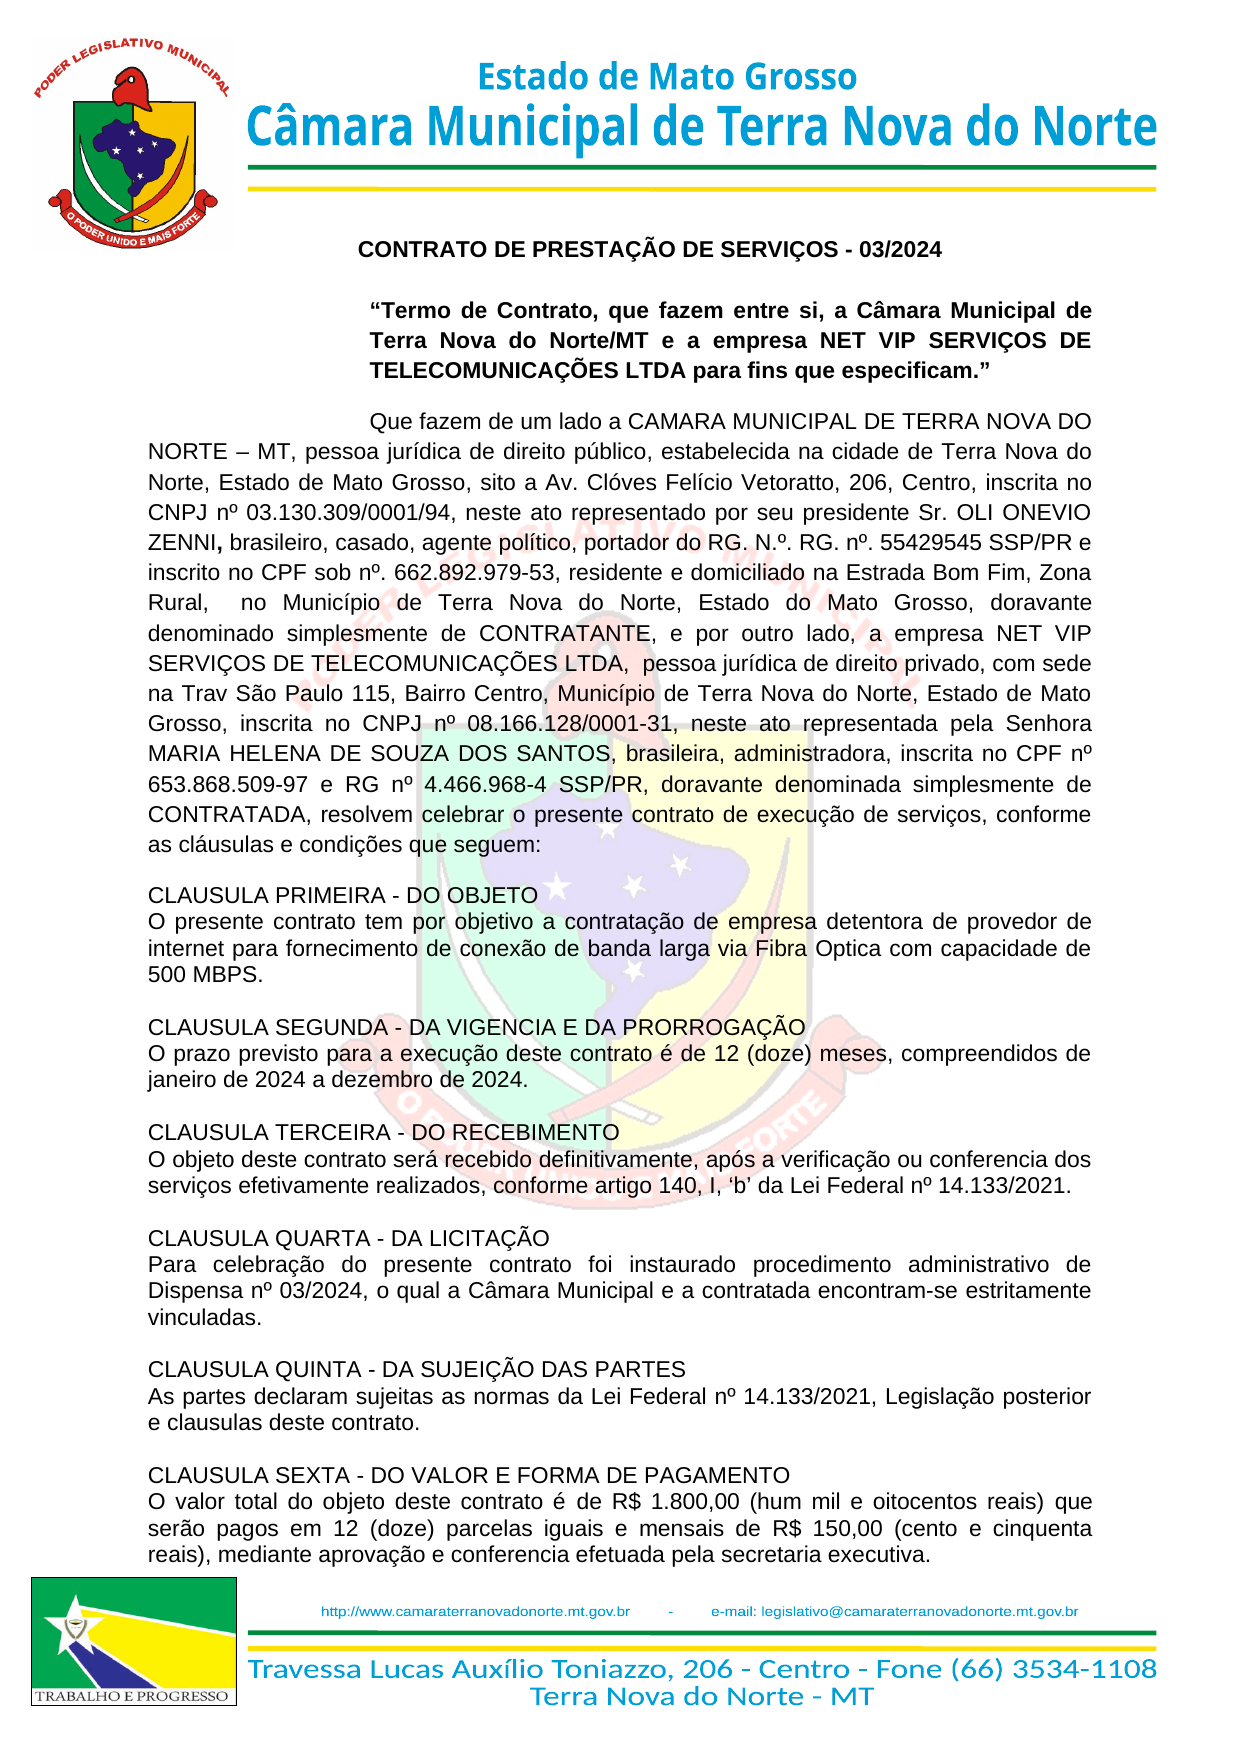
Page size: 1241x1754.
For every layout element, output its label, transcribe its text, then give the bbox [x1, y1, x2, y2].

text Para celebração do presente contrato foi instaurado procedimento administrativo de Dispensa nº 03/2024, o qual a Câmara Municipal e a contratada encontram-se estritamente vinculadas. [148, 1251, 1093, 1330]
text “Termo de Contrato, que fazem entre si, a Câmara Municipal de Terra Nova do Norte/MT e a empresa NET VIP SERVIÇOS DE TELECOMUNICAÇÕES LTDA para fins que especificam.” [369, 297, 1093, 383]
text O presente contrato tem por objetivo a contratação de empresa detentora de provedor de internet para fornecimento de conexão de banda larga via Fibra Optica com capacidade de 500 MBPS. [941, 908, 1093, 987]
text CLAUSULA TERCEIRA - DO RECEBIMENTO [148, 1119, 278, 1146]
text CLAUSULA PRIMEIRA - DO OBJETO [148, 882, 278, 908]
text CONTRATO DE PRESTAÇÃO DE SERVIÇOS - 03/2024 [207, 236, 1093, 263]
picture [32, 1578, 236, 1705]
text CLAUSULA PRIMEIRA - DO OBJETO [941, 882, 1093, 908]
text O objeto deste contrato será recebido definitivamente, após a verificação ou conferencia dos serviços efetivamente realizados, conforme artigo 140, I, ‘b’ da Lei Federal nº 14.133/2021. [148, 1146, 278, 1198]
picture [30, 36, 235, 251]
picture [831, 1606, 843, 1612]
text O prazo previsto para a execução deste contrato é de 12 (doze) meses, compreendidos de janeiro de 2024 a dezembro de 2024. [941, 1040, 1093, 1093]
text As partes declaram sujeitas as normas da Lei Federal nº 14.133/2021, Legislação posterior e clausulas deste contrato. [148, 1383, 1093, 1435]
text CLAUSULA SEGUNDA - DA VIGENCIA E DA PRORROGAÇÃO [941, 1014, 1093, 1040]
text O objeto deste contrato será recebido definitivamente, após a verificação ou conferencia dos serviços efetivamente realizados, conforme artigo 140, I, ‘b’ da Lei Federal nº 14.133/2021. [941, 1146, 1093, 1198]
text O valor total do objeto deste contrato é de R$ 1.800,00 (hum mil e oitocentos reais) que serão pagos em 12 (doze) parcelas iguais e mensais de R$ 150,00 (cento e cinquenta reais), mediante aprovação e conferencia efetuada pela secretaria executiva. [148, 1488, 1093, 1567]
text O prazo previsto para a execução deste contrato é de 12 (doze) meses, compreendidos de janeiro de 2024 a dezembro de 2024. [148, 1040, 278, 1093]
text CLAUSULA SEXTA - DO VALOR E FORMA DE PAGAMENTO [148, 1462, 1152, 1488]
text O presente contrato tem por objetivo a contratação de empresa detentora de provedor de internet para fornecimento de conexão de banda larga via Fibra Optica com capacidade de 500 MBPS. [148, 908, 278, 987]
text CLAUSULA QUARTA - DA LICITAÇÃO [148, 1224, 1093, 1251]
text CLAUSULA SEGUNDA - DA VIGENCIA E DA PRORROGAÇÃO [148, 1014, 278, 1040]
text CLAUSULA QUINTA - DA SUJEIÇÃO DAS PARTES [148, 1356, 1093, 1383]
text Que fazem de um lado a CAMARA MUNICIPAL DE TERRA NOVA DO NORTE – MT, pessoa jurídica de direito público, estabelecida na cidade de Terra Nova do Norte, Estado de Mato Grosso, sito a Av. Clóves Felício Vetoratto, 206, Centro, inscrita no CNPJ nº 03.130.309/0001/94, neste ato representado por seu presidente Sr. OLI ONEVIO ZENNI, brasileiro, casado, agente político, portador do RG. N.º. RG. nº. 55429545 SSP/PR e inscrito no CPF sob nº. 662.892.979-53, residente e domiciliado na Estrada Bom Fim, Zona Rural, no Município de Terra Nova do Norte, Estado do Mato Grosso, doravante denominado simplesmente de CONTRATANTE, e por outro lado, a empresa NET VIP SERVIÇOS DE TELECOMUNICAÇÕES LTDA, pessoa jurídica de direito privado, com sede na Trav São Paulo 115, Bairro Centro, Município de Terra Nova do Norte, Estado de Mato Grosso, inscrita no CNPJ nº 08.166.128/0001-31, neste ato representada pela Senhora MARIA HELENA DE SOUZA DOS SANTOS, brasileira, administradora, inscrita no CPF nº 653.868.509-97 e RG nº 4.466.968-4 SSP/PR, doravante denominada simplesmente de CONTRATADA, resolvem celebrar o presente contrato de execução de serviços, conforme as cláusulas e condições que seguem: [148, 408, 1093, 857]
text CLAUSULA TERCEIRA - DO RECEBIMENTO [941, 1119, 1093, 1146]
